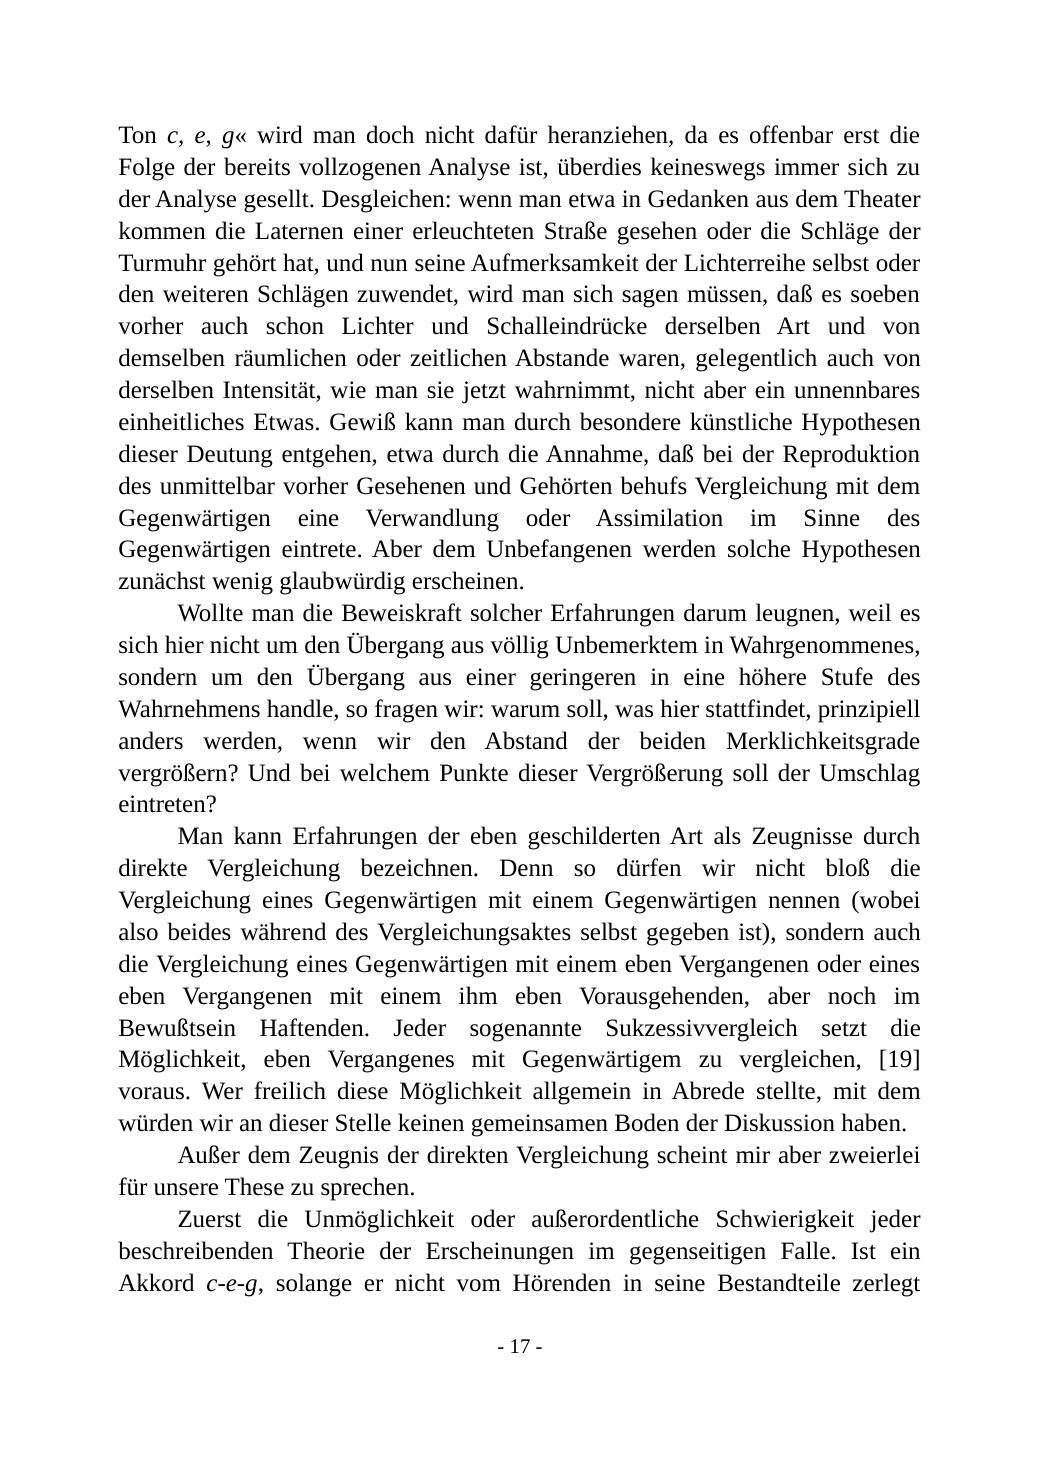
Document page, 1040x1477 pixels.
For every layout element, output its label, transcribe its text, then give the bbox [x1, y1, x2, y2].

text Ton c, e, g« wird man doch nicht dafür heranziehen, da es offenbar erst die Folge der bereits vollzogenen Analyse ist, überdies keineswegs immer sich zu der Analyse gesellt. Desgleichen: wenn man etwa in Gedanken aus dem Theater kommen die Laternen einer erleuchteten Straße gesehen oder die Schläge der Turmuhr gehört hat, und nun seine Aufmerksamkeit der Lichterreihe selbst oder den weiteren Schlägen zuwendet, wird man sich sagen müssen, daß es soeben vorher auch schon Lichter und Schalleindrücke derselben Art und von demselben räumlichen oder zeitlichen Abstande waren, gelegentlich auch von derselben Intensität, wie man sie jetzt wahrnimmt, nicht aber ein unnennbares einheitliches Etwas. Gewiß kann man durch besondere künstliche Hypothesen dieser Deutung entgehen, etwa durch die Annahme, daß bei der Reproduktion des unmittelbar vorher Gesehenen und Gehörten behufs Vergleichung mit dem Gegenwärtigen eine Verwandlung oder Assimilation im Sinne des Gegenwärtigen eintrete. Aber dem Unbefangenen werden solche Hypothesen zunächst wenig glaubwürdig erscheinen. [118, 118, 921, 596]
text Außer dem Zeugnis der direkten Vergleichung scheint mir aber zweierlei für unsere These zu sprechen. [118, 1138, 921, 1202]
text Man kann Erfahrungen der eben geschilderten Art als Zeugnisse durch direkte Vergleichung bezeichnen. Denn so dürfen wir nicht bloß die Vergleichung eines Gegenwärtigen mit einem Gegenwärtigen nennen (wobei also beides während des Vergleichungsaktes selbst gegeben ist), sondern auch die Vergleichung eines Gegenwärtigen mit einem eben Vergangenen oder eines eben Vergangenen mit einem ihm eben Vorausgehenden, aber noch im Bewußtsein Haftenden. Jeder sogenannte Sukzessivvergleich setzt die Möglichkeit, eben Vergangenes mit Gegenwärtigem zu vergleichen, [19] voraus. Wer freilich diese Möglichkeit allgemein in Abrede stellte, mit dem würden wir an dieser Stelle keinen gemeinsamen Boden der Diskussion haben. [118, 819, 921, 1138]
text Zuerst die Unmöglichkeit oder außerordentliche Schwierigkeit jeder beschreibenden Theorie der Erscheinungen im gegenseitigen Falle. Ist ein Akkord c-e-g, solange er nicht vom Hörenden in seine Bestandteile zerlegt [118, 1202, 921, 1297]
text Wollte man die Beweiskraft solcher Erfahrungen darum leugnen, weil es sich hier nicht um den Übergang aus völlig Unbemerktem in Wahrgenommenes, sondern um den Übergang aus einer geringeren in eine höhere Stufe des Wahrnehmens handle, so fragen wir: warum soll, was hier stattfindet, prinzipiell anders werden, wenn wir den Abstand der beiden Merklichkeitsgrade vergrößern? Und bei welchem Punkte dieser Vergrößerung soll der Umschlag eintreten? [118, 596, 921, 819]
